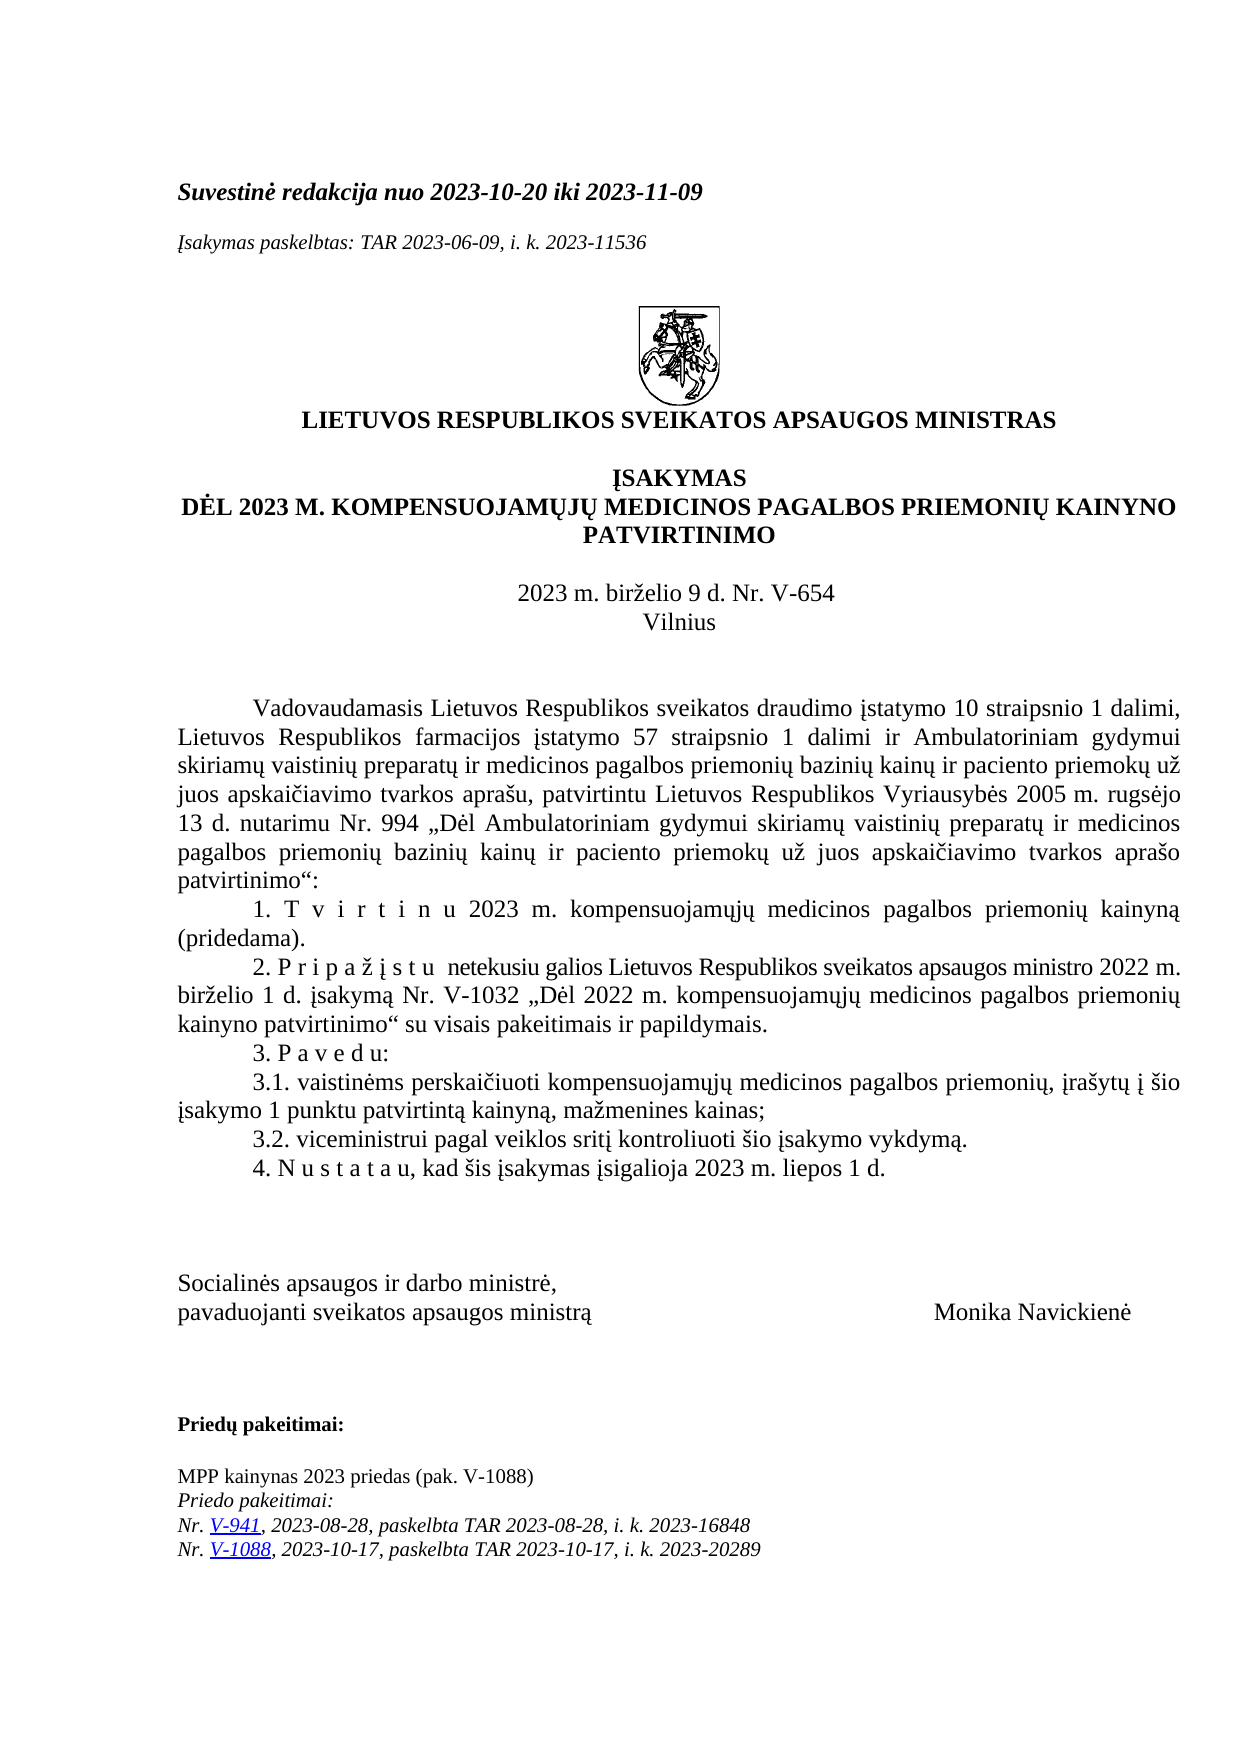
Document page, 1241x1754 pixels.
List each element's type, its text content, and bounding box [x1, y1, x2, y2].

text MPP kainynas 2023 priedas (pak. V-1088) [177, 1464, 1181, 1488]
text Įsakymas paskelbtas: TAR 2023-06-09, i. k. 2023-11536 [177, 230, 1181, 254]
text ĮSAKYMAS [177, 463, 1181, 492]
text Vilnius [177, 607, 1181, 635]
text Vadovaudamasis Lietuvos Respublikos sveikatos draudimo įstatymo 10 straipsnio 1 dalimi, Lietuvos Respublikos farmacijos įstatymo 57 straipsnio 1 dalimi ir Ambulatoriniam gydymui skiriamų vaistinių preparatų ir medicinos pagalbos priemonių bazinių kainų ir paciento priemokų už juos apskaičiavimo tvarkos aprašu, patvirtintu Lietuvos Respublikos Vyriausybės 2005 m. rugsėjo 13 d. nutarimu Nr. 994 „Dėl Ambulatoriniam gydymui skiriamų vaistinių preparatų ir medicinos pagalbos priemonių bazinių kainų ir paciento priemokų už juos apskaičiavimo tvarkos aprašo patvirtinimo“: [177, 693, 1181, 894]
text pavaduojanti sveikatos apsaugos ministrą Monika Navickienė [177, 1297, 1181, 1325]
text DĖL 2023 M. KOMPENSUOJAMŲJŲ MEDICINOS PAGALBOS PRIEMONIŲ KAINYNO PATVIRTINIMO [177, 492, 1181, 549]
text Suvestinė redakcija nuo 2023-10-20 iki 2023-11-09 [177, 177, 1181, 206]
text 1. T v i r t i n u 2023 m. kompensuojamųjų medicinos pagalbos priemonių kainyną (pridedama). [177, 894, 1181, 952]
text Socialinės apsaugos ir darbo ministrė, [177, 1268, 1181, 1297]
text Nr. V-1088, 2023-10-17, paskelbta TAR 2023-10-17, i. k. 2023-20289 [177, 1537, 1181, 1561]
text 2. P r i p a ž į s t u netekusiu galios Lietuvos Respublikos sveikatos apsaugos ministro 2022 m. birželio 1 d. įsakymą Nr. V-1032 „Dėl 2022 m. kompensuojamųjų medicinos pagalbos priemonių kainyno patvirtinimo“ su visais pakeitimais ir papildymais. [177, 952, 1181, 1038]
text 2023 m. birželio 9 d. Nr. V-654 [177, 578, 1181, 607]
text Nr. V-941, 2023-08-28, paskelbta TAR 2023-08-28, i. k. 2023-16848 [177, 1512, 1181, 1537]
text LIETUVOS RESPUBLIKOS SVEIKATOS APSAUGOS MINISTRAS [177, 405, 1181, 434]
text 3.2. viceministrui pagal veiklos sritį kontroliuoti šio įsakymo vykdymą. [177, 1124, 1181, 1153]
text 4. N u s t a t a u, kad šis įsakymas įsigalioja 2023 m. liepos 1 d. [177, 1153, 1181, 1182]
text Priedų pakeitimai: [177, 1412, 1181, 1436]
text 3.1. vaistinėms perskaičiuoti kompensuojamųjų medicinos pagalbos priemonių, įrašytų į šio įsakymo 1 punktu patvirtintą kainyną, mažmenines kainas; [177, 1067, 1181, 1124]
text 3. P a v e d u: [177, 1038, 1181, 1067]
text Priedo pakeitimai: [177, 1488, 1181, 1512]
